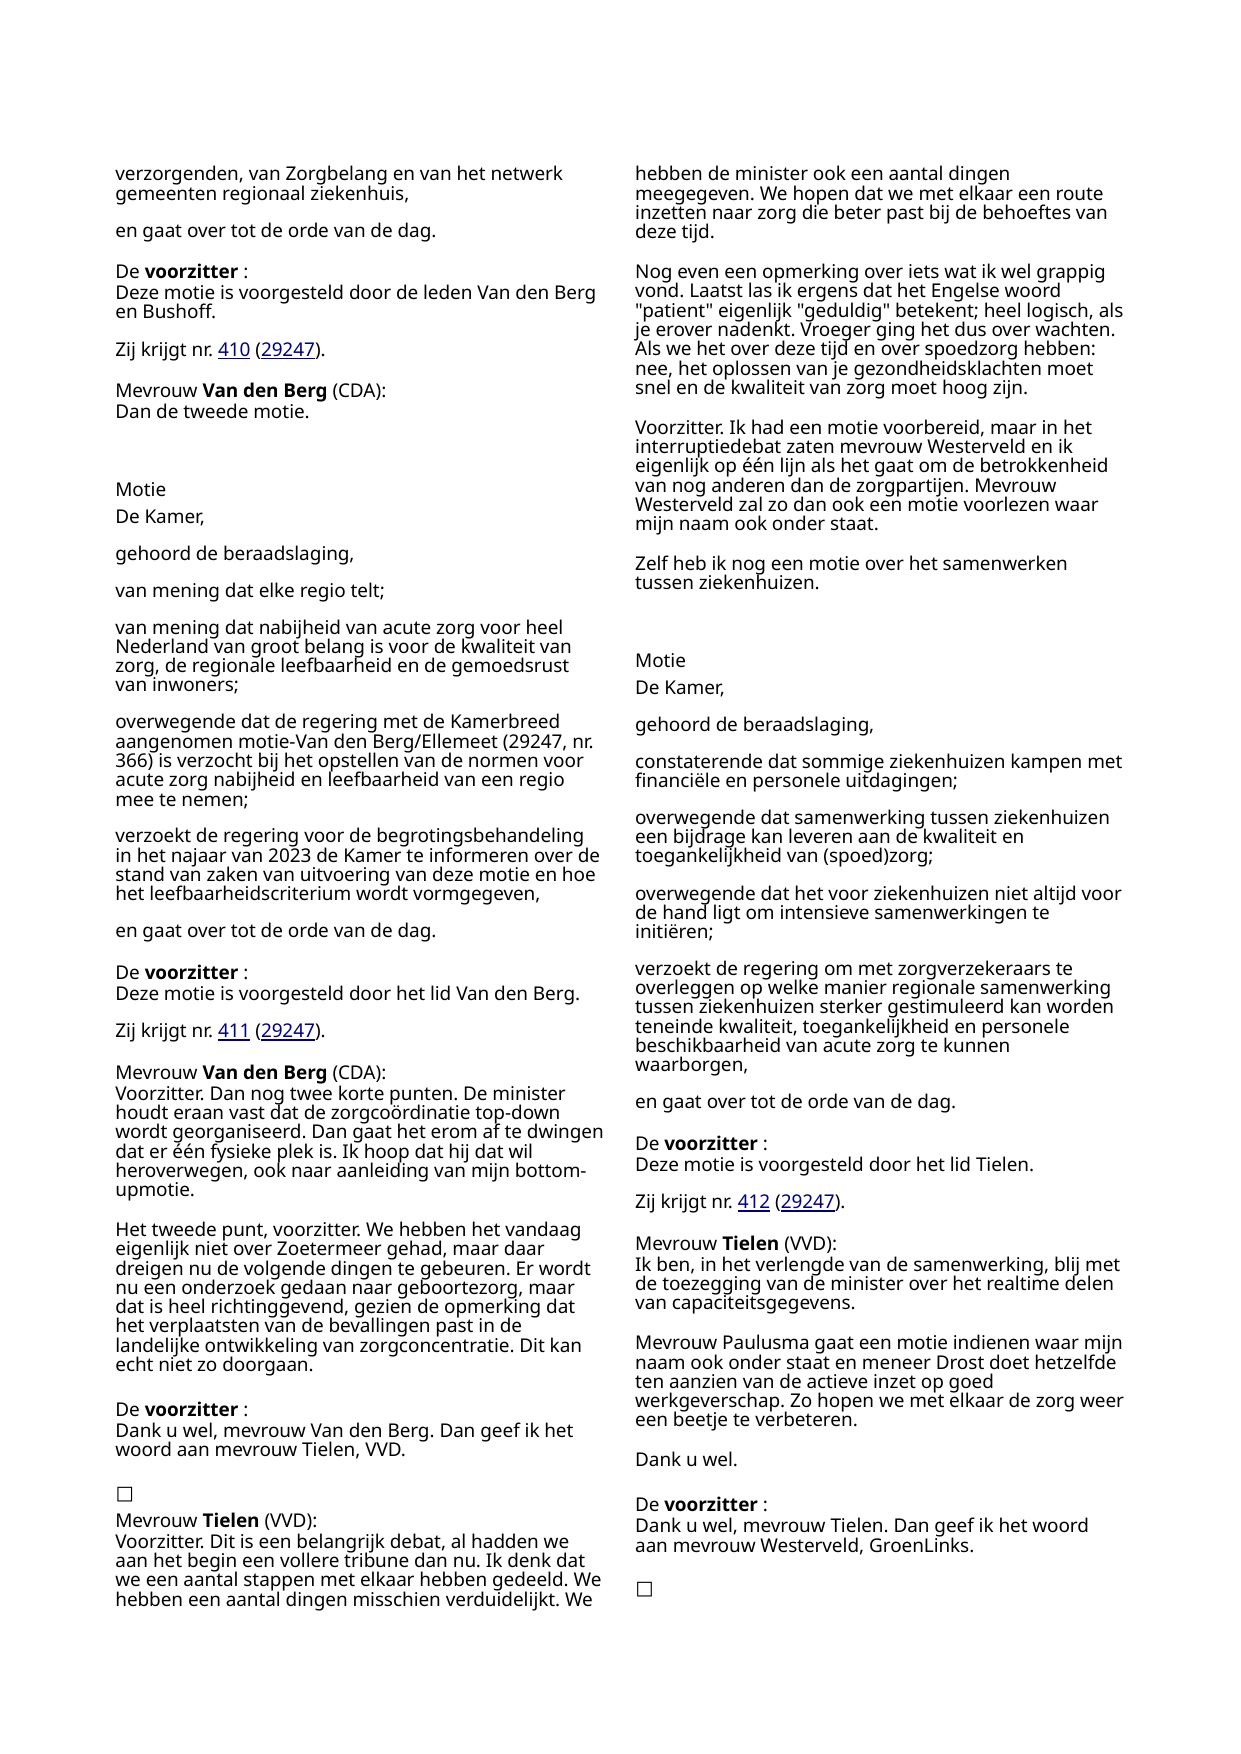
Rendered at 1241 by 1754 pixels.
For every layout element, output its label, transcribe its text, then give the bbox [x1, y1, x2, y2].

text en gaat over tot de orde van de dag. [115, 222, 605, 241]
text hebben de minister ook een aantal dingen meegegeven. We hopen dat we met elkaar een route inzetten naar zorg die beter past bij de behoeftes van deze tijd. [635, 165, 1125, 242]
text en gaat over tot de orde van de dag. [635, 1093, 1125, 1113]
text gehoord de beraadslaging, [115, 545, 605, 564]
text Motie [115, 476, 605, 502]
text De voorzitter : [635, 1130, 1125, 1156]
text Dank u wel. [635, 1451, 1125, 1471]
text Nog even een opmerking over iets wat ik wel grappig vond. Laatst las ik ergens dat het Engelse woord "patient" eigenlijk "geduldig" betekent; heel logisch, als je erover nadenkt. Vroeger ging het dus over wachten. Als we het over deze tijd en over spoedzorg hebben: nee, het oplossen van je gezondheidsklachten moet snel en de kwaliteit van zorg moet hoog zijn. [635, 263, 1125, 398]
text Deze motie is voorgesteld door het lid Van den Berg. [115, 985, 605, 1004]
text Voorzitter. Dit is een belangrijk debat, al hadden we aan het begin een vollere tribune dan nu. Ik denk dat we een aantal stappen met elkaar hebben gedeeld. We hebben een aantal dingen misschien verduidelijkt. We [115, 1533, 605, 1610]
text gehoord de beraadslaging, [635, 716, 1125, 735]
text Dank u wel, mevrouw Tielen. Dan geef ik het woord aan mevrouw Westerveld, GroenLinks. [635, 1517, 1125, 1556]
text verzorgenden, van Zorgbelang en van het netwerk gemeenten regionaal ziekenhuis, [115, 165, 605, 204]
text Zij krijgt nr. 410 (29247). [115, 341, 605, 360]
text Zelf heb ik nog een motie over het samenwerken tussen ziekenhuizen. [635, 555, 1125, 594]
text Mevrouw Tielen (VVD): [115, 1507, 605, 1533]
text De voorzitter : [115, 1396, 605, 1422]
text en gaat over tot de orde van de dag. [115, 922, 605, 942]
text Mevrouw Van den Berg (CDA): [115, 378, 605, 403]
text verzoekt de regering voor de begrotingsbehandeling in het najaar van 2023 de Kamer te informeren over de stand van zaken van uitvoering van deze motie en hoe het leefbaarheidscriterium wordt vormgegeven, [115, 827, 605, 904]
text De voorzitter : [115, 959, 605, 985]
text Ik ben, in het verlengde van de samenwerking, blij met de toezegging van de minister over het realtime delen van capaciteitsgegevens. [635, 1256, 1125, 1314]
text overwegende dat de regering met de Kamerbreed aangenomen motie-Van den Berg/Ellemeet (29247, nr. 366) is verzocht bij het opstellen van de normen voor acute zorg nabijheid en leefbaarheid van een regio mee te nemen; [115, 713, 605, 810]
text van mening dat nabijheid van acute zorg voor heel Nederland van groot belang is voor de kwaliteit van zorg, de regionale leefbaarheid en de gemoedsrust van inwoners; [115, 619, 605, 696]
text ⬜ [635, 1577, 1125, 1602]
text Deze motie is voorgesteld door het lid Tielen. [635, 1156, 1125, 1175]
text van mening dat elke regio telt; [115, 582, 605, 601]
text ⬜ [115, 1481, 605, 1507]
text Mevrouw Paulusma gaat een motie indienen waar mijn naam ook onder staat en meneer Drost doet hetzelfde ten aanzien van de actieve inzet op goed werkgeverschap. Zo hopen we met elkaar de zorg weer een beetje te verbeteren. [635, 1334, 1125, 1431]
text De Kamer, [115, 508, 605, 527]
text De Kamer, [635, 679, 1125, 698]
text Zij krijgt nr. 412 (29247). [635, 1193, 1125, 1212]
text overwegende dat het voor ziekenhuizen niet altijd voor de hand ligt om intensieve samenwerkingen te initiëren; [635, 884, 1125, 942]
text Deze motie is voorgesteld door de leden Van den Berg en Bushoff. [115, 284, 605, 323]
text Motie [635, 647, 1125, 673]
text Mevrouw Van den Berg (CDA): [115, 1059, 605, 1085]
text constaterende dat sommige ziekenhuizen kampen met financiële en personele uitdagingen; [635, 753, 1125, 791]
text De voorzitter : [115, 258, 605, 284]
text Zij krijgt nr. 411 (29247). [115, 1022, 605, 1041]
text Voorzitter. Dan nog twee korte punten. De minister houdt eraan vast dat de zorgcoördinatie top-down wordt georganiseerd. Dan gaat het erom af te dwingen dat er één fysieke plek is. Ik hoop dat hij dat wil heroverwegen, ook naar aanleiding van mijn bottom-upmotie. [115, 1085, 605, 1200]
text Mevrouw Tielen (VVD): [635, 1230, 1125, 1256]
text Dank u wel, mevrouw Van den Berg. Dan geef ik het woord aan mevrouw Tielen, VVD. [115, 1422, 605, 1460]
text overwegende dat samenwerking tussen ziekenhuizen een bijdrage kan leveren aan de kwaliteit en toegankelijkheid van (spoed)zorg; [635, 809, 1125, 867]
text verzoekt de regering om met zorgverzekeraars te overleggen op welke manier regionale samenwerking tussen ziekenhuizen sterker gestimuleerd kan worden teneinde kwaliteit, toegankelijkheid en personele beschikbaarheid van acute zorg te kunnen waarborgen, [635, 960, 1125, 1076]
text Voorzitter. Ik had een motie voorbereid, maar in het interruptiedebat zaten mevrouw Westerveld en ik eigenlijk op één lijn als het gaat om de betrokkenheid van nog anderen dan de zorgpartijen. Mevrouw Westerveld zal zo dan ook een motie voorlezen waar mijn naam ook onder staat. [635, 419, 1125, 534]
text Dan de tweede motie. [115, 403, 605, 423]
text Het tweede punt, voorzitter. We hebben het vandaag eigenlijk niet over Zoetermeer gehad, maar daar dreigen nu de volgende dingen te gebeuren. Er wordt nu een onderzoek gedaan naar geboortezorg, maar dat is heel richtinggevend, gezien de opmerking dat het verplaatsten van de bevallingen past in de landelijke ontwikkeling van zorgconcentratie. Dit kan echt niet zo doorgaan. [115, 1221, 605, 1375]
text De voorzitter : [635, 1492, 1125, 1517]
